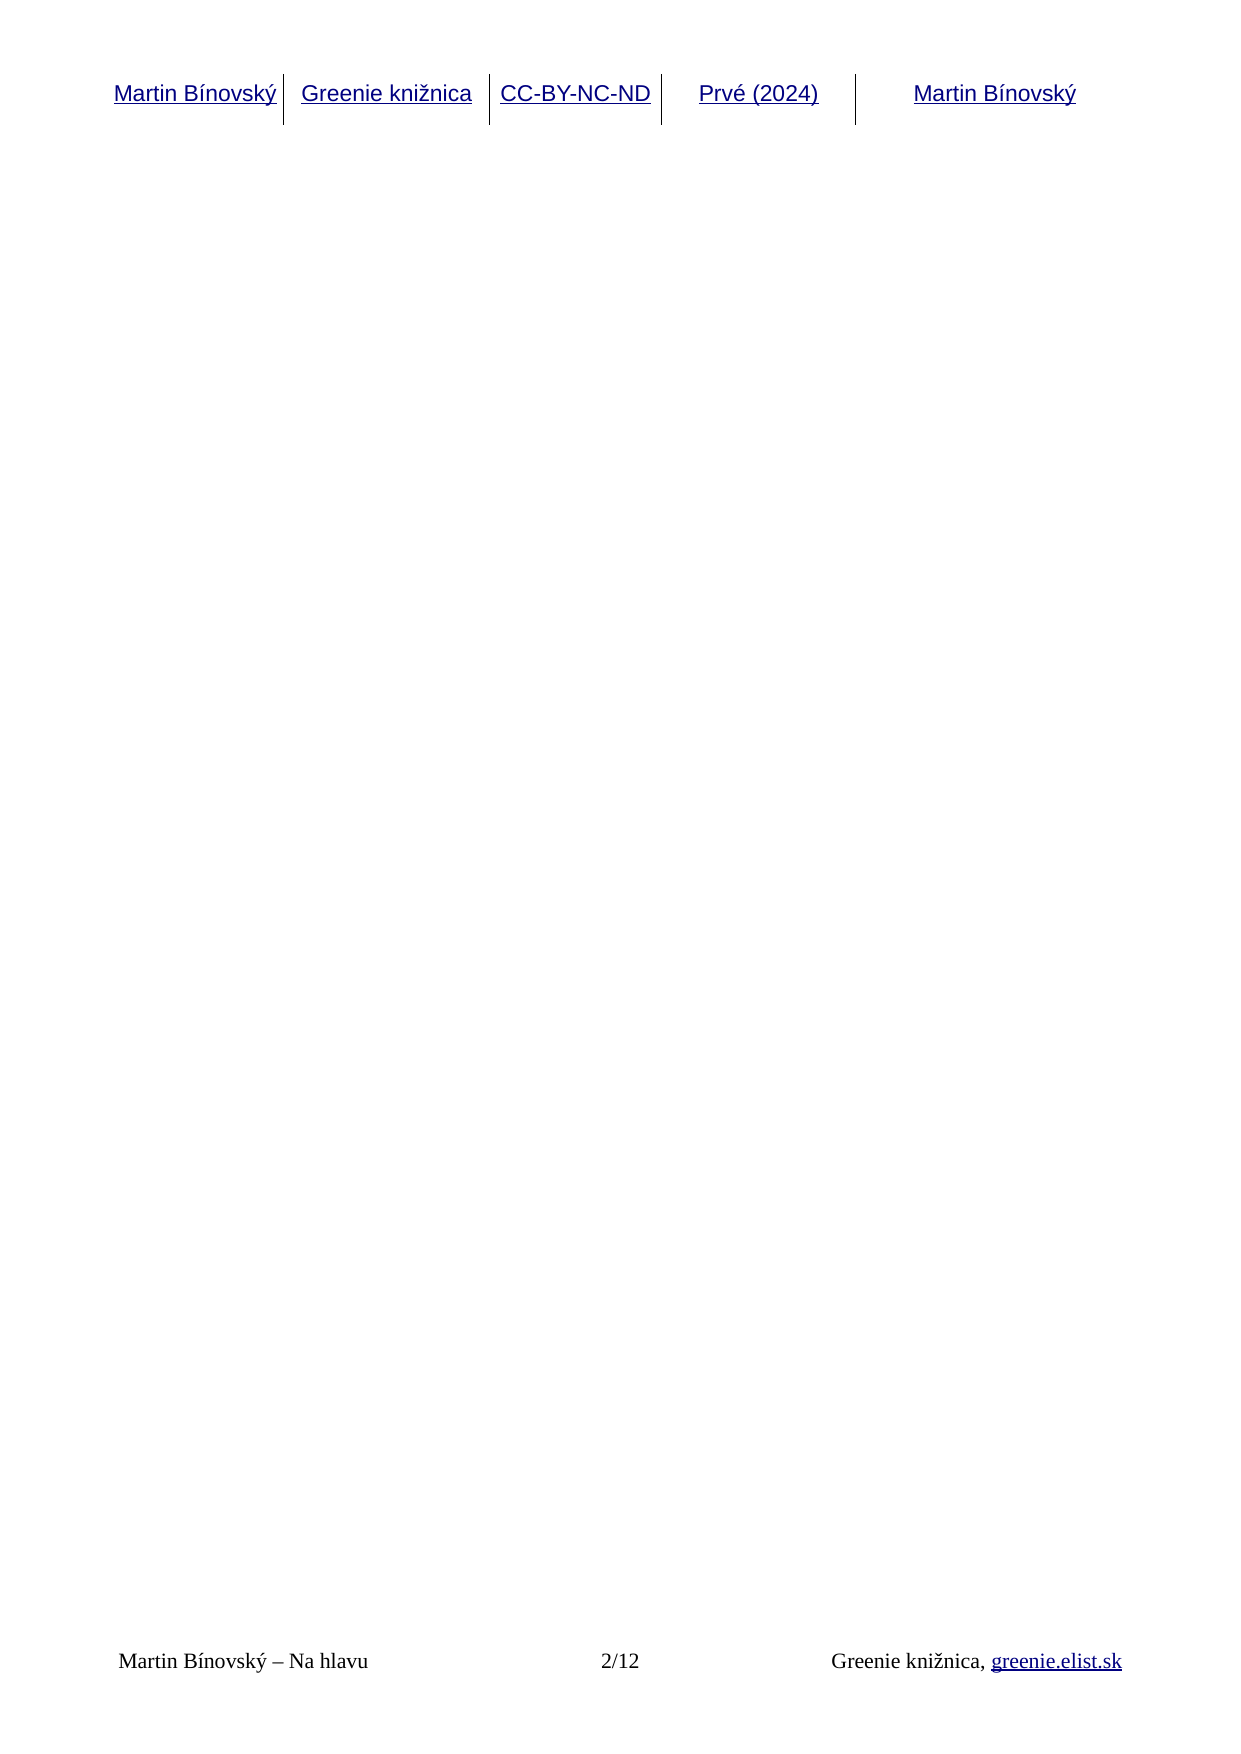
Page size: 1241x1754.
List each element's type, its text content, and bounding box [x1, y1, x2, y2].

table_cell Prvé (2024) [662, 74, 855, 125]
table_cell Martin Bínovský [106, 74, 283, 125]
table_cell Greenie knižnica [284, 74, 489, 125]
table_cell CC-BY-NC-ND [490, 74, 661, 125]
table_cell Martin Bínovský [856, 74, 1134, 125]
